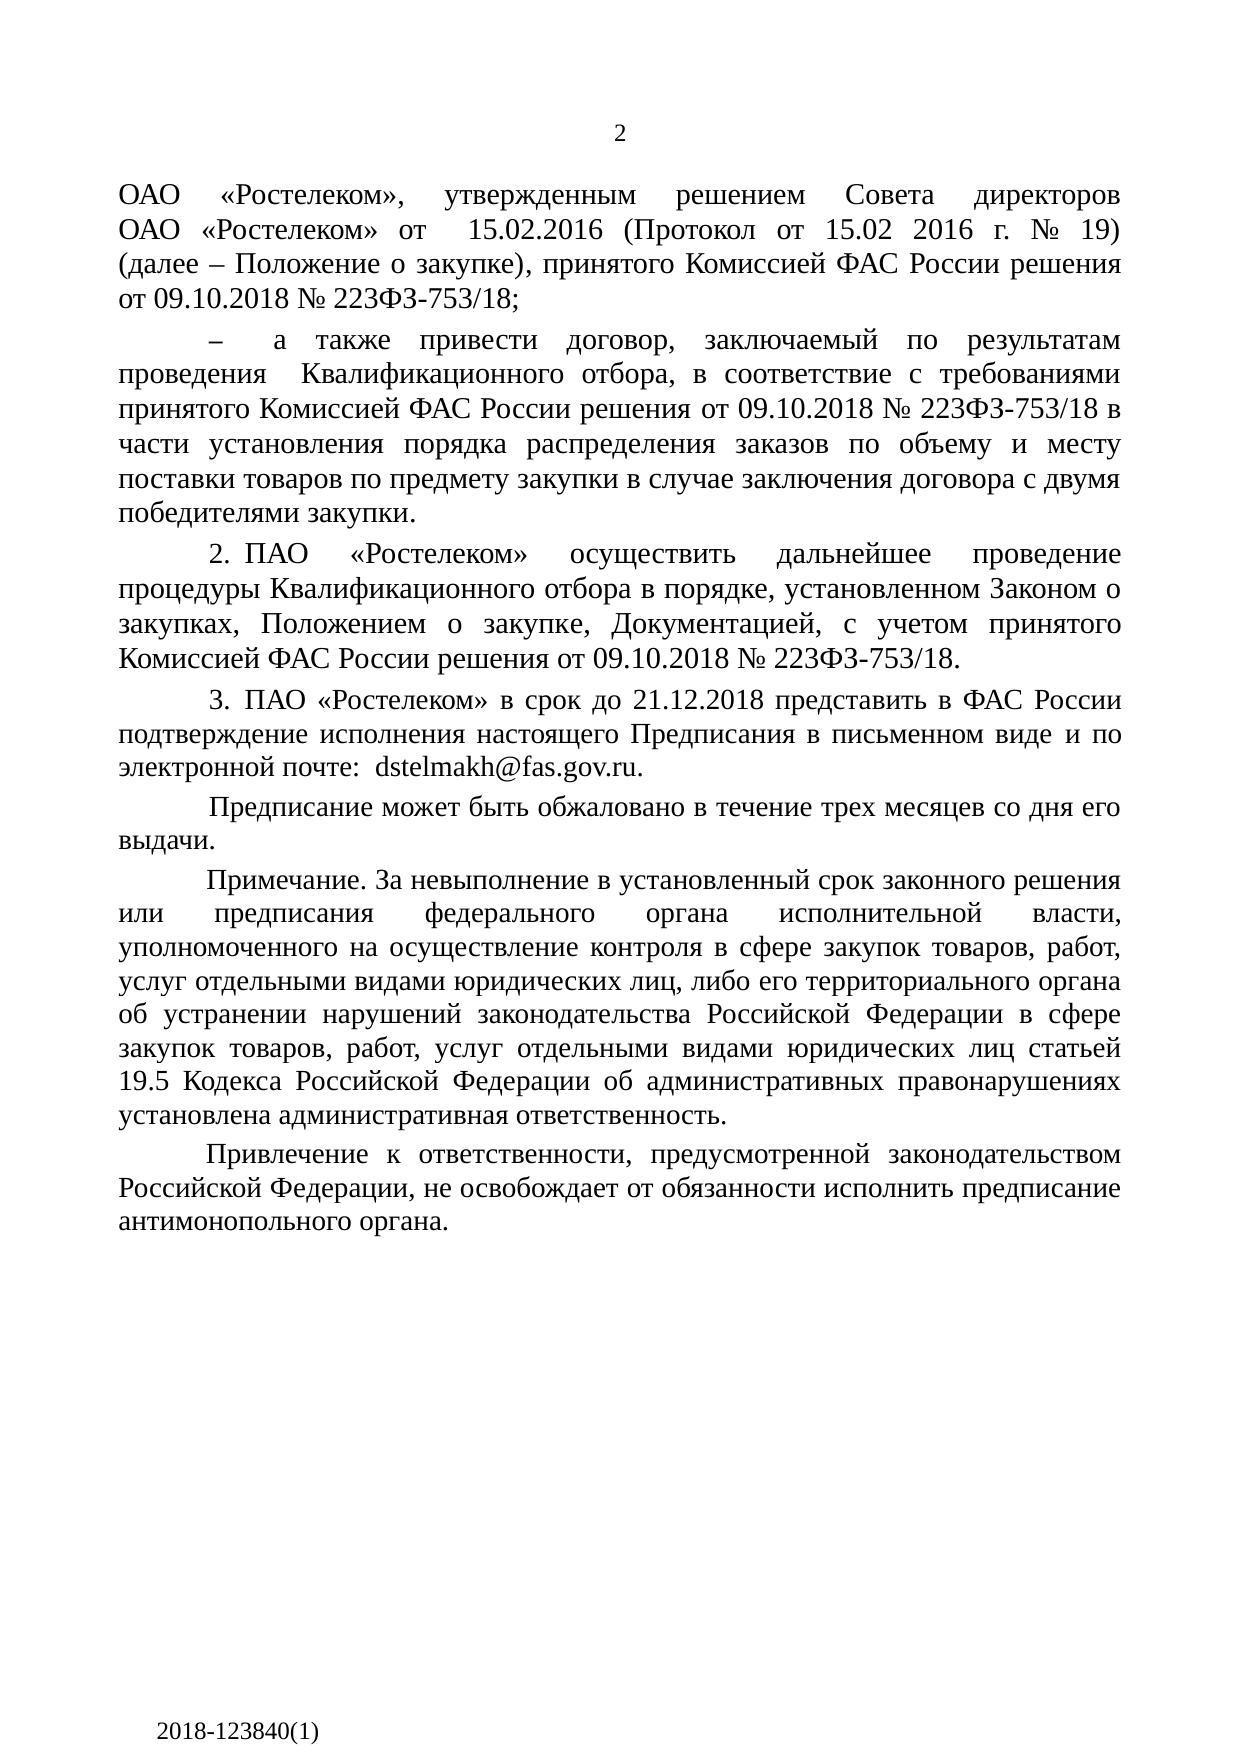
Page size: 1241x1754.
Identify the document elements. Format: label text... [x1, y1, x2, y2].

list ПАО «Ростелеком» в срок до 21.12.2018 представить в ФАС России подтверждение исполнения настоящего Предписания в письменном виде и по электронной почте: dstelmakh@fas.gov.ru. [118, 681, 1122, 783]
list ОАО «Ростелеком», утвержденным решением Совета директоров ОАО «Ростелеком» от 15.02.2016 (Протокол от 15.02 2016 г. № 19) (далее – Положение о закупке), принятого Комиссией ФАС России решения от 09.10.2018 № 223ФЗ-753/18; [118, 176, 1122, 315]
list а также привести договор, заключаемый по результатам проведения Квалификационного отбора, в соответствие с требованиями принятого Комиссией ФАС России решения от 09.10.2018 № 223ФЗ-753/18 в части установления порядка распределения заказов по объему и месту поставки товаров по предмету закупки в случае заключения договора с двумя победителями закупки. [118, 321, 1122, 529]
text Привлечение к ответственности, предусмотренной законодательством Российской Федерации, не освобождает от обязанности исполнить предписание антимонопольного органа. [118, 1136, 1122, 1237]
text Предписание может быть обжаловано в течение трех месяцев со дня его выдачи. [118, 789, 1122, 856]
list ПАО «Ростелеком» осуществить дальнейшее проведение процедуры Квалификационного отбора в порядке, установленном Законом о закупках, Положением о закупке, Документацией, с учетом принятого Комиссией ФАС России решения от 09.10.2018 № 223ФЗ-753/18. [118, 535, 1122, 675]
text Примечание. За невыполнение в установленный срок законного решения или предписания федерального органа исполнительной власти, уполномоченного на осуществление контроля в сфере закупок товаров, работ, услуг отдельными видами юридических лиц, либо его территориального органа об устранении нарушений законодательства Российской Федерации в сфере закупок товаров, работ, услуг отдельными видами юридических лиц статьей 19.5 Кодекса Российской Федерации об административных правонарушениях установлена административная ответственность. [118, 862, 1122, 1130]
